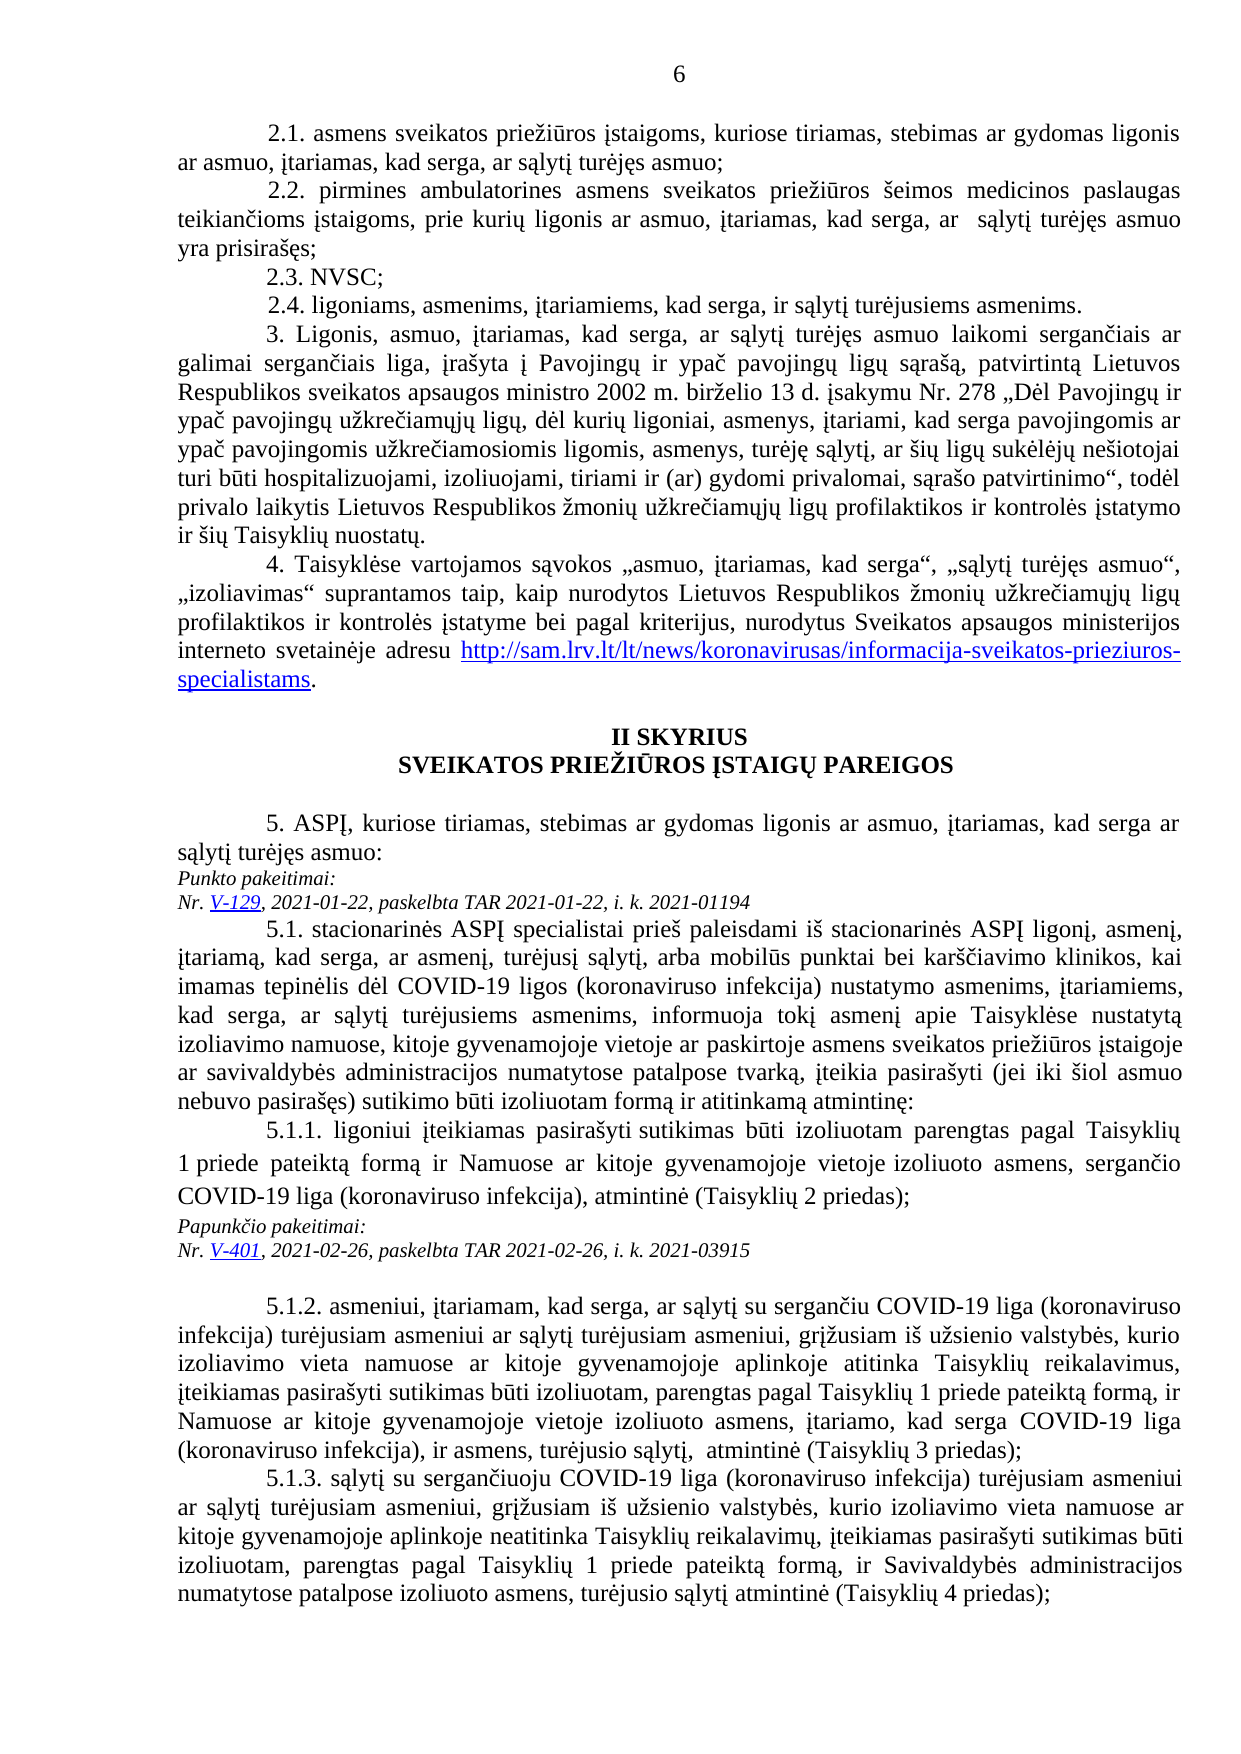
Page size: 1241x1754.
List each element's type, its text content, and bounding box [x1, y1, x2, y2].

text Papunkčio pakeitimai: [177, 1214, 1181, 1238]
text Nr. V-129, 2021-01-22, paskelbta TAR 2021-01-22, i. k. 2021-01194 [177, 890, 1181, 914]
text 2.3. NVSC; [260, 262, 1181, 291]
text 4. Taisyklėse vartojamos sąvokos „asmuo, įtariamas, kad serga“, „sąlytį turėjęs asmuo“, „izoliavimas“ suprantamos taip, kaip nurodytos Lietuvos Respublikos žmonių užkrečiamųjų ligų profilaktikos ir kontrolės įstatyme bei pagal kriterijus, nurodytus Sveikatos apsaugos ministerijos interneto svetainėje adresu http://sam.lrv.lt/lt/news/koronavirusas/informacija-sveikatos-prieziuros-specialistams. [177, 549, 1181, 693]
text 5.1. stacionarinės ASPĮ specialistai prieš paleisdami iš stacionarinės ASPĮ ligonį, asmenį, įtariamą, kad serga, ar asmenį, turėjusį sąlytį, arba mobilūs punktai bei karščiavimo klinikos, kai imamas tepinėlis dėl COVID-19 ligos (koronaviruso infekcija) nustatymo asmenims, įtariamiems, kad serga, ar sąlytį turėjusiems asmenims, informuoja tokį asmenį apie Taisyklėse nustatytą izoliavimo namuose, kitoje gyvenamojoje vietoje ar paskirtoje asmens sveikatos priežiūros įstaigoje ar savivaldybės administracijos numatytose patalpose tvarką, įteikia pasirašyti (jei iki šiol asmuo nebuvo pasirašęs) sutikimo būti izoliuotam formą ir atitinkamą atmintinę: [177, 914, 1183, 1115]
text II skyrius [177, 722, 1181, 751]
text Sveikatos priežiūros įstaigų pareigos [177, 751, 1181, 779]
text Nr. V-401, 2021-02-26, paskelbta TAR 2021-02-26, i. k. 2021-03915 [177, 1238, 1181, 1262]
text 5.1.2. asmeniui, įtariamam, kad serga, ar sąlytį su sergančiu COVID-19 liga (koronaviruso infekcija) turėjusiam asmeniui ar sąlytį turėjusiam asmeniui, grįžusiam iš užsienio valstybės, kurio izoliavimo vieta namuose ar kitoje gyvenamojoje aplinkoje atitinka Taisyklių reikalavimus, įteikiamas pasirašyti sutikimas būti izoliuotam, parengtas pagal Taisyklių 1 priede pateiktą formą, ir Namuose ar kitoje gyvenamojoje vietoje izoliuoto asmens, įtariamo, kad serga COVID-19 liga (koronaviruso infekcija), ir asmens, turėjusio sąlytį, atmintinė (Taisyklių 3 priedas); [177, 1291, 1181, 1463]
text 3. Ligonis, asmuo, įtariamas, kad serga, ar sąlytį turėjęs asmuo laikomi sergančiais ar galimai sergančiais liga, įrašyta į Pavojingų ir ypač pavojingų ligų sąrašą, patvirtintą Lietuvos Respublikos sveikatos apsaugos ministro 2002 m. birželio 13 d. įsakymu Nr. 278 „Dėl Pavojingų ir ypač pavojingų užkrečiamųjų ligų, dėl kurių ligoniai, asmenys, įtariami, kad serga pavojingomis ar ypač pavojingomis užkrečiamosiomis ligomis, asmenys, turėję sąlytį, ar šių ligų sukėlėjų nešiotojai turi būti hospitalizuojami, izoliuojami, tiriami ir (ar) gydomi privalomai, sąrašo patvirtinimo“, todėl privalo laikytis Lietuvos Respublikos žmonių užkrečiamųjų ligų profilaktikos ir kontrolės įstatymo ir šių Taisyklių nuostatų. [177, 319, 1181, 549]
text 2.1. asmens sveikatos priežiūros įstaigoms, kuriose tiriamas, stebimas ar gydomas ligonis ar asmuo, įtariamas, kad serga, ar sąlytį turėjęs asmuo; [177, 118, 1181, 176]
text 2.4. ligoniams, asmenims, įtariamiems, kad serga, ir sąlytį turėjusiems asmenims. [177, 291, 1181, 319]
text 2.2. pirmines ambulatorines asmens sveikatos priežiūros šeimos medicinos paslaugas teikiančioms įstaigoms, prie kurių ligonis ar asmuo, įtariamas, kad serga, ar sąlytį turėjęs asmuo yra prisirašęs; [177, 176, 1181, 262]
text 5. ASPĮ, kuriose tiriamas, stebimas ar gydomas ligonis ar asmuo, įtariamas, kad serga ar sąlytį turėjęs asmuo: [177, 808, 1181, 866]
text Punkto pakeitimai: [177, 866, 1181, 890]
text 5.1.1. ligoniui įteikiamas pasirašyti sutikimas būti izoliuotam parengtas pagal Taisyklių 1 priede pateiktą formą ir Namuose ar kitoje gyvenamojoje vietoje izoliuoto asmens, sergančio COVID-19 liga (koronaviruso infekcija), atmintinė (Taisyklių 2 priedas); [177, 1115, 1181, 1210]
text 5.1.3. sąlytį su sergančiuoju COVID-19 liga (koronaviruso infekcija) turėjusiam asmeniui ar sąlytį turėjusiam asmeniui, grįžusiam iš užsienio valstybės, kurio izoliavimo vieta namuose ar kitoje gyvenamojoje aplinkoje neatitinka Taisyklių reikalavimų, įteikiamas pasirašyti sutikimas būti izoliuotam, parengtas pagal Taisyklių 1 priede pateiktą formą, ir Savivaldybės administracijos numatytose patalpose izoliuoto asmens, turėjusio sąlytį atmintinė (Taisyklių 4 priedas); [177, 1463, 1183, 1607]
